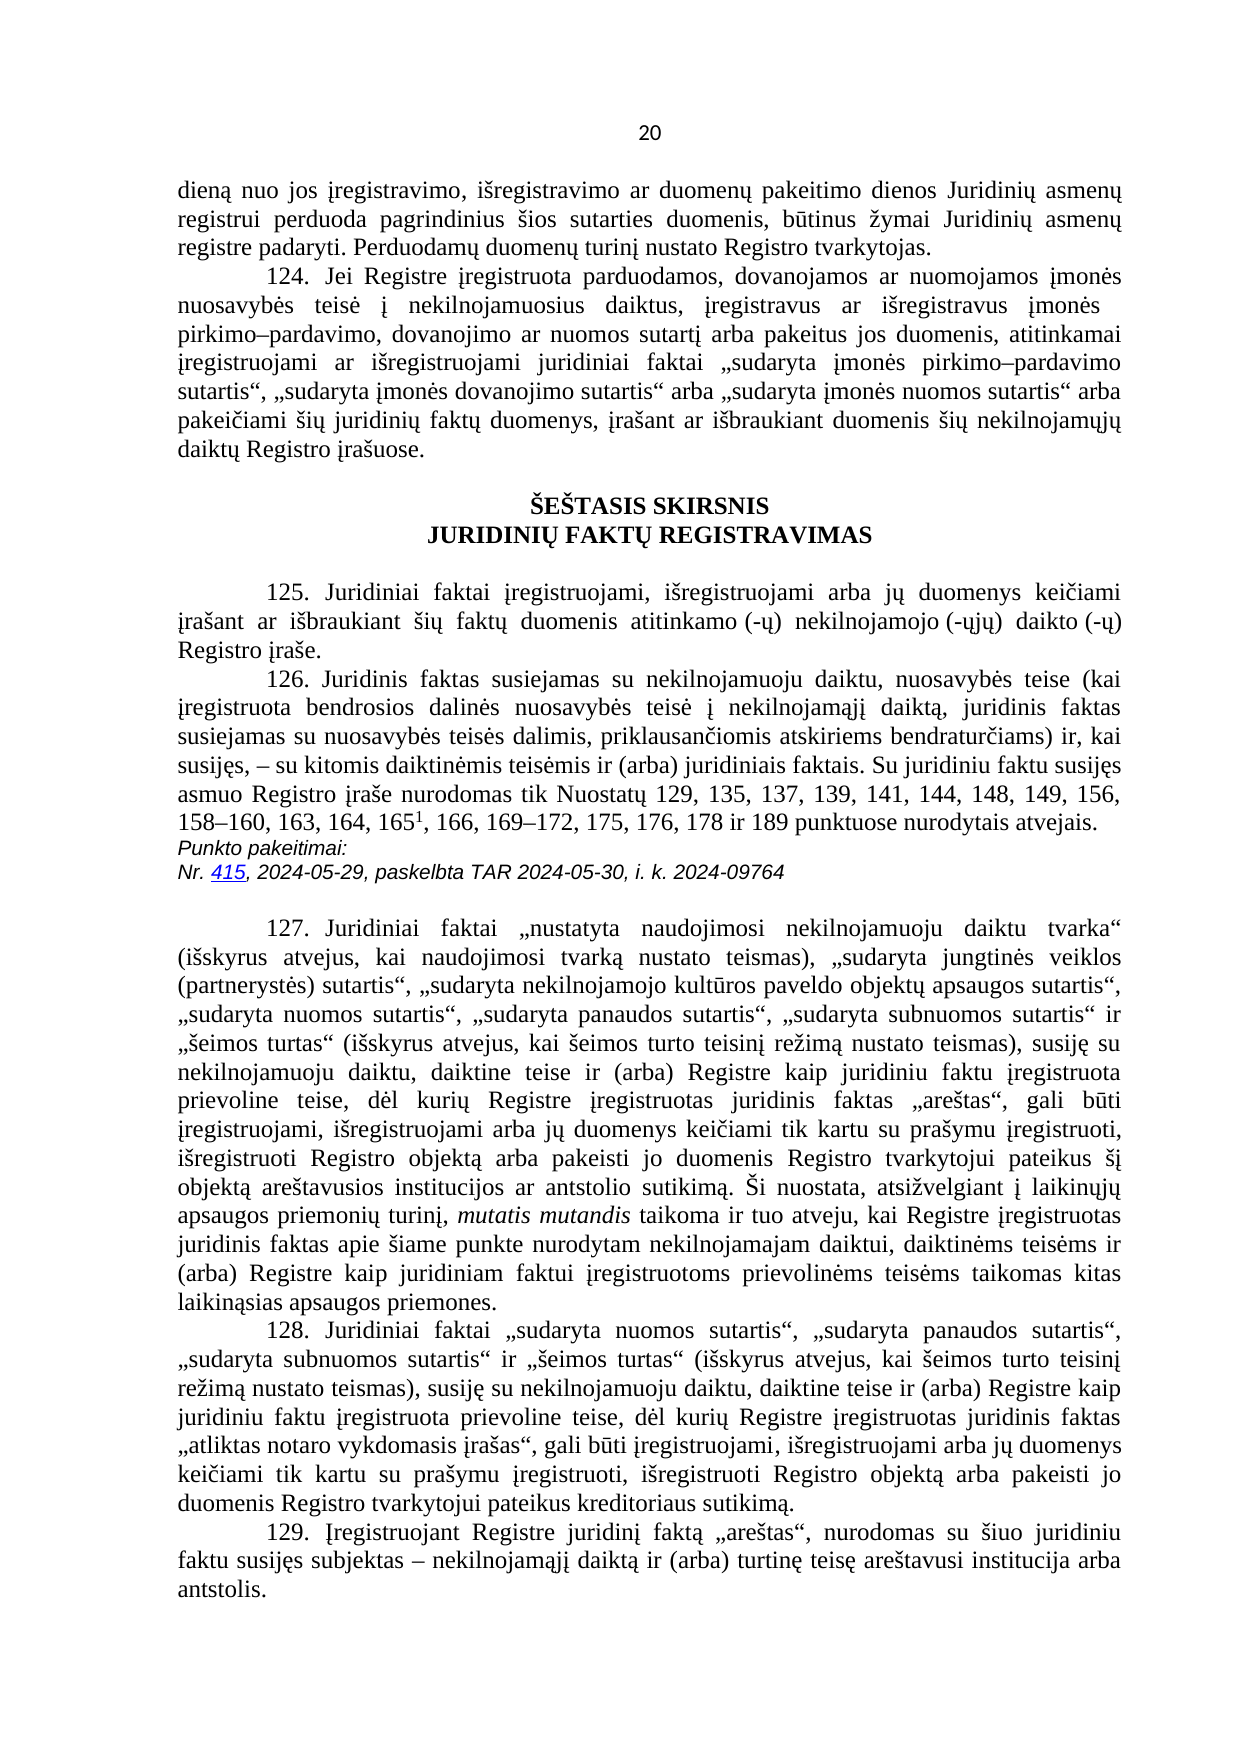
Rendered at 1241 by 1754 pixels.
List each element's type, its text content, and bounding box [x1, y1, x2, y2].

text Punkto pakeitimai: [177, 836, 1122, 860]
text ŠEŠTASIS SKIRSNIS [177, 491, 1122, 520]
text 127. Juridiniai faktai „nustatyta naudojimosi nekilnojamuoju daiktu tvarka“ (išskyrus atvejus, kai naudojimosi tvarką nustato teismas), „sudaryta jungtinės veiklos (partnerystės) sutartis“, „sudaryta nekilnojamojo kultūros paveldo objektų apsaugos sutartis“, „sudaryta nuomos sutartis“, „sudaryta panaudos sutartis“, „sudaryta subnuomos sutartis“ ir „šeimos turtas“ (išskyrus atvejus, kai šeimos turto teisinį režimą nustato teismas), susiję su nekilnojamuoju daiktu, daiktine teise ir (arba) Registre kaip juridiniu faktu įregistruota prievoline teise, dėl kurių Registre įregistruotas juridinis faktas „areštas“, gali būti įregistruojami, išregistruojami arba jų duomenys keičiami tik kartu su prašymu įregistruoti, išregistruoti Registro objektą arba pakeisti jo duomenis Registro tvarkytojui pateikus šį objektą areštavusios institucijos ar antstolio sutikimą. Ši nuostata, atsižvelgiant į laikinųjų apsaugos priemonių turinį, mutatis mutandis taikoma ir tuo atveju, kai Registre įregistruotas juridinis faktas apie šiame punkte nurodytam nekilnojamajam daiktui, daiktinėms teisėms ir (arba) Registre kaip juridiniam faktui įregistruotoms prievolinėms teisėms taikomas kitas laikinąsias apsaugos priemones. [177, 913, 1122, 1315]
text JURIDINIŲ FAKTŲ REGISTRAVIMAS [177, 520, 1122, 549]
text 126. Juridinis faktas susiejamas su nekilnojamuoju daiktu, nuosavybės teise (kai įregistruota bendrosios dalinės nuosavybės teisė į nekilnojamąjį daiktą, juridinis faktas susiejamas su nuosavybės teisės dalimis, priklausančiomis atskiriems bendraturčiams) ir, kai susijęs, – su kitomis daiktinėmis teisėmis ir (arba) juridiniais faktais. Su juridiniu faktu susijęs asmuo Registro įraše nurodomas tik Nuostatų 129, 135, 137, 139, 141, 144, 148, 149, 156, 158–160, 163, 164, 1651, 166, 169–172, 175, 176, 178 ir 189 punktuose nurodytais atvejais. [177, 664, 1122, 836]
text Nr. 415, 2024-05-29, paskelbta TAR 2024-05-30, i. k. 2024-09764 [177, 860, 1122, 884]
text 129. Įregistruojant Registre juridinį faktą „areštas“, nurodomas su šiuo juridiniu faktu susijęs subjektas – nekilnojamąjį daiktą ir (arba) turtinę teisę areštavusi institucija arba antstolis. [177, 1517, 1122, 1603]
text 124. Jei Registre įregistruota parduodamos, dovanojamos ar nuomojamos įmonės nuosavybės teisė į nekilnojamuosius daiktus, įregistravus ar išregistravus įmonės pirkimo–pardavimo, dovanojimo ar nuomos sutartį arba pakeitus jos duomenis, atitinkamai įregistruojami ar išregistruojami juridiniai faktai „sudaryta įmonės pirkimo–pardavimo sutartis“, „sudaryta įmonės dovanojimo sutartis“ arba „sudaryta įmonės nuomos sutartis“ arba pakeičiami šių juridinių faktų duomenys, įrašant ar išbraukiant duomenis šių nekilnojamųjų daiktų Registro įrašuose. [177, 261, 1122, 462]
text dieną nuo jos įregistravimo, išregistravimo ar duomenų pakeitimo dienos Juridinių asmenų registrui perduoda pagrindinius šios sutarties duomenis, būtinus žymai Juridinių asmenų registre padaryti. Perduodamų duomenų turinį nustato Registro tvarkytojas. [177, 175, 1122, 261]
text 128. Juridiniai faktai „sudaryta nuomos sutartis“, „sudaryta panaudos sutartis“, „sudaryta subnuomos sutartis“ ir „šeimos turtas“ (išskyrus atvejus, kai šeimos turto teisinį režimą nustato teismas), susiję su nekilnojamuoju daiktu, daiktine teise ir (arba) Registre kaip juridiniu faktu įregistruota prievoline teise, dėl kurių Registre įregistruotas juridinis faktas „atliktas notaro vykdomasis įrašas“, gali būti įregistruojami, išregistruojami arba jų duomenys keičiami tik kartu su prašymu įregistruoti, išregistruoti Registro objektą arba pakeisti jo duomenis Registro tvarkytojui pateikus kreditoriaus sutikimą. [177, 1315, 1122, 1517]
text 125. Juridiniai faktai įregistruojami, išregistruojami arba jų duomenys keičiami įrašant ar išbraukiant šių faktų duomenis atitinkamo (-ų) nekilnojamojo (-ųjų) daikto (-ų) Registro įraše. [177, 577, 1122, 664]
